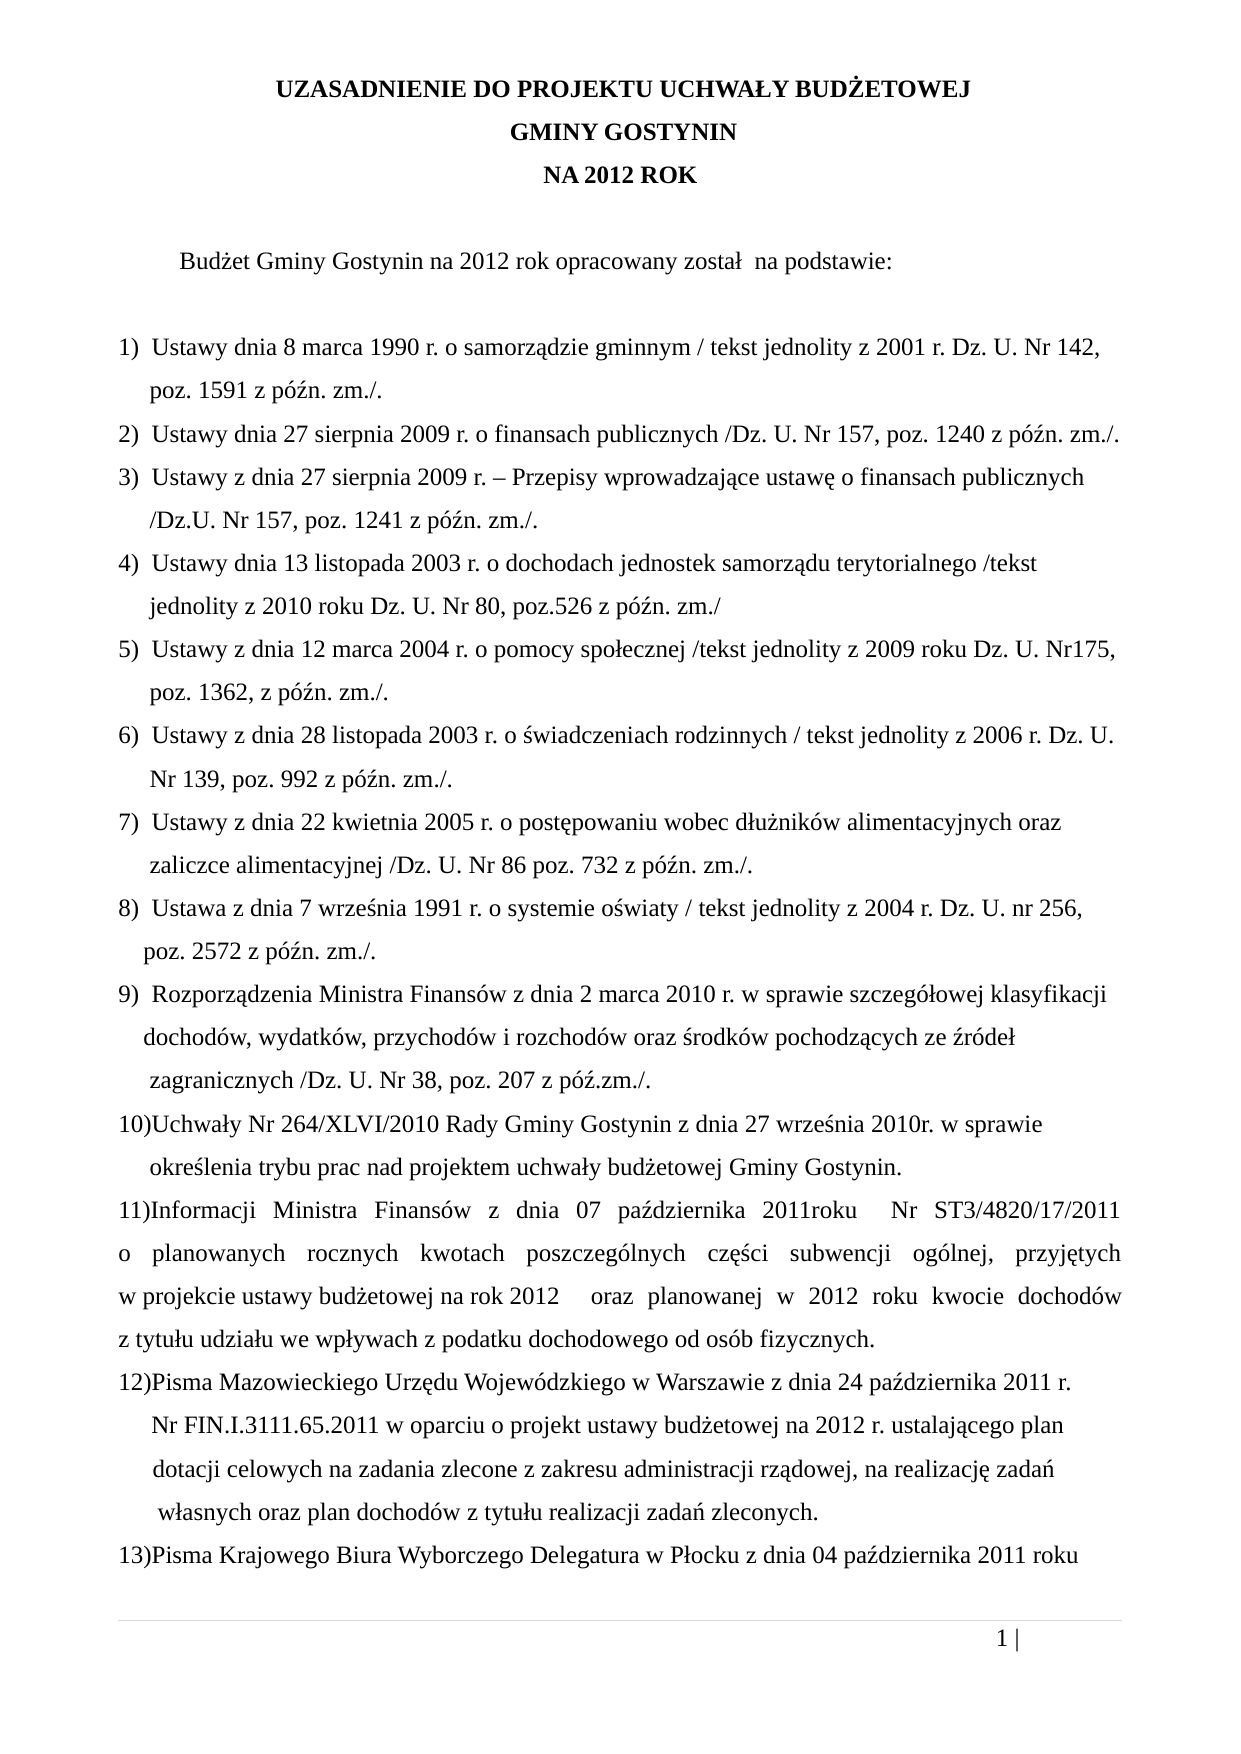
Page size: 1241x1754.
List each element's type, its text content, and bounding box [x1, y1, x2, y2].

text poz. 1591 z późn. zm./. [118, 376, 1122, 404]
text poz. 2572 z późn. zm./. [118, 936, 1122, 965]
text UZASADNIENIE DO PROJEKTU UCHWAŁY BUDŻETOWEJ [118, 74, 1122, 102]
text własnych oraz plan dochodów z tytułu realizacji zadań zleconych. [118, 1497, 1122, 1526]
text 13)Pisma Krajowego Biura Wyborczego Delegatura w Płocku z dnia 04 października 2011 roku [118, 1540, 1122, 1569]
text 4) Ustawy dnia 13 listopada 2003 r. o dochodach jednostek samorządu terytorialnego /tekst [118, 548, 1122, 577]
text 12)Pisma Mazowieckiego Urzędu Wojewódzkiego w Warszawie z dnia 24 października 2011 r. [118, 1367, 1122, 1396]
text 8) Ustawa z dnia 7 września 1991 r. o systemie oświaty / tekst jednolity z 2004 r. Dz. U. nr 256, [118, 893, 1122, 922]
text Budżet Gminy Gostynin na 2012 rok opracowany został na podstawie: [118, 246, 1122, 275]
text dochodów, wydatków, przychodów i rozchodów oraz środków pochodzących ze źródeł [118, 1022, 1122, 1051]
text określenia trybu prac nad projektem uchwały budżetowej Gminy Gostynin. [118, 1152, 1122, 1181]
text 10)Uchwały Nr 264/XLVI/2010 Rady Gminy Gostynin z dnia 27 września 2010r. w sprawie [118, 1109, 1122, 1137]
text 6) Ustawy z dnia 28 listopada 2003 r. o świadczeniach rodzinnych / tekst jednolity z 2006 r. Dz. U. [118, 721, 1122, 749]
text 7) Ustawy z dnia 22 kwietnia 2005 r. o postępowaniu wobec dłużników alimentacyjnych oraz [118, 807, 1122, 836]
text poz. 1362, z późn. zm./. [118, 677, 1122, 706]
text 5) Ustawy z dnia 12 marca 2004 r. o pomocy społecznej /tekst jednolity z 2009 roku Dz. U. Nr175, [118, 634, 1122, 663]
text 3) Ustawy z dnia 27 sierpnia 2009 r. – Przepisy wprowadzające ustawę o finansach publicznych [118, 462, 1122, 491]
text GMINY GOSTYNIN [118, 117, 1122, 146]
text 1) Ustawy dnia 8 marca 1990 r. o samorządzie gminnym / tekst jednolity z 2001 r. Dz. U. Nr 142, [118, 332, 1122, 361]
text 2) Ustawy dnia 27 sierpnia 2009 r. o finansach publicznych /Dz. U. Nr 157, poz. 1240 z późn. zm./. [118, 419, 1122, 447]
text NA 2012 ROK [118, 160, 1122, 189]
text zagranicznych /Dz. U. Nr 38, poz. 207 z póź.zm./. [118, 1066, 1122, 1094]
text 9) Rozporządzenia Ministra Finansów z dnia 2 marca 2010 r. w sprawie szczegółowej klasyfikacji [118, 979, 1122, 1008]
text Nr FIN.I.3111.65.2011 w oparciu o projekt ustawy budżetowej na 2012 r. ustalającego plan [118, 1411, 1122, 1439]
text 11)Informacji Ministra Finansów z dnia 07 października 2011roku Nr ST3/4820/17/2011 o planowanych rocznych kwotach poszczególnych części subwencji ogólnej, przyjętych w projekcie ustawy budżetowej na rok 2012 oraz planowanej w 2012 roku kwocie dochodów z tytułu udziału we wpływach z podatku dochodowego od osób fizycznych. [118, 1195, 1122, 1353]
text Nr 139, poz. 992 z późn. zm./. [118, 764, 1122, 792]
text /Dz.U. Nr 157, poz. 1241 z późn. zm./. [118, 505, 1122, 534]
text zaliczce alimentacyjnej /Dz. U. Nr 86 poz. 732 z późn. zm./. [118, 850, 1122, 879]
text jednolity z 2010 roku Dz. U. Nr 80, poz.526 z późn. zm./ [118, 591, 1122, 620]
text dotacji celowych na zadania zlecone z zakresu administracji rządowej, na realizację zadań [118, 1454, 1122, 1482]
